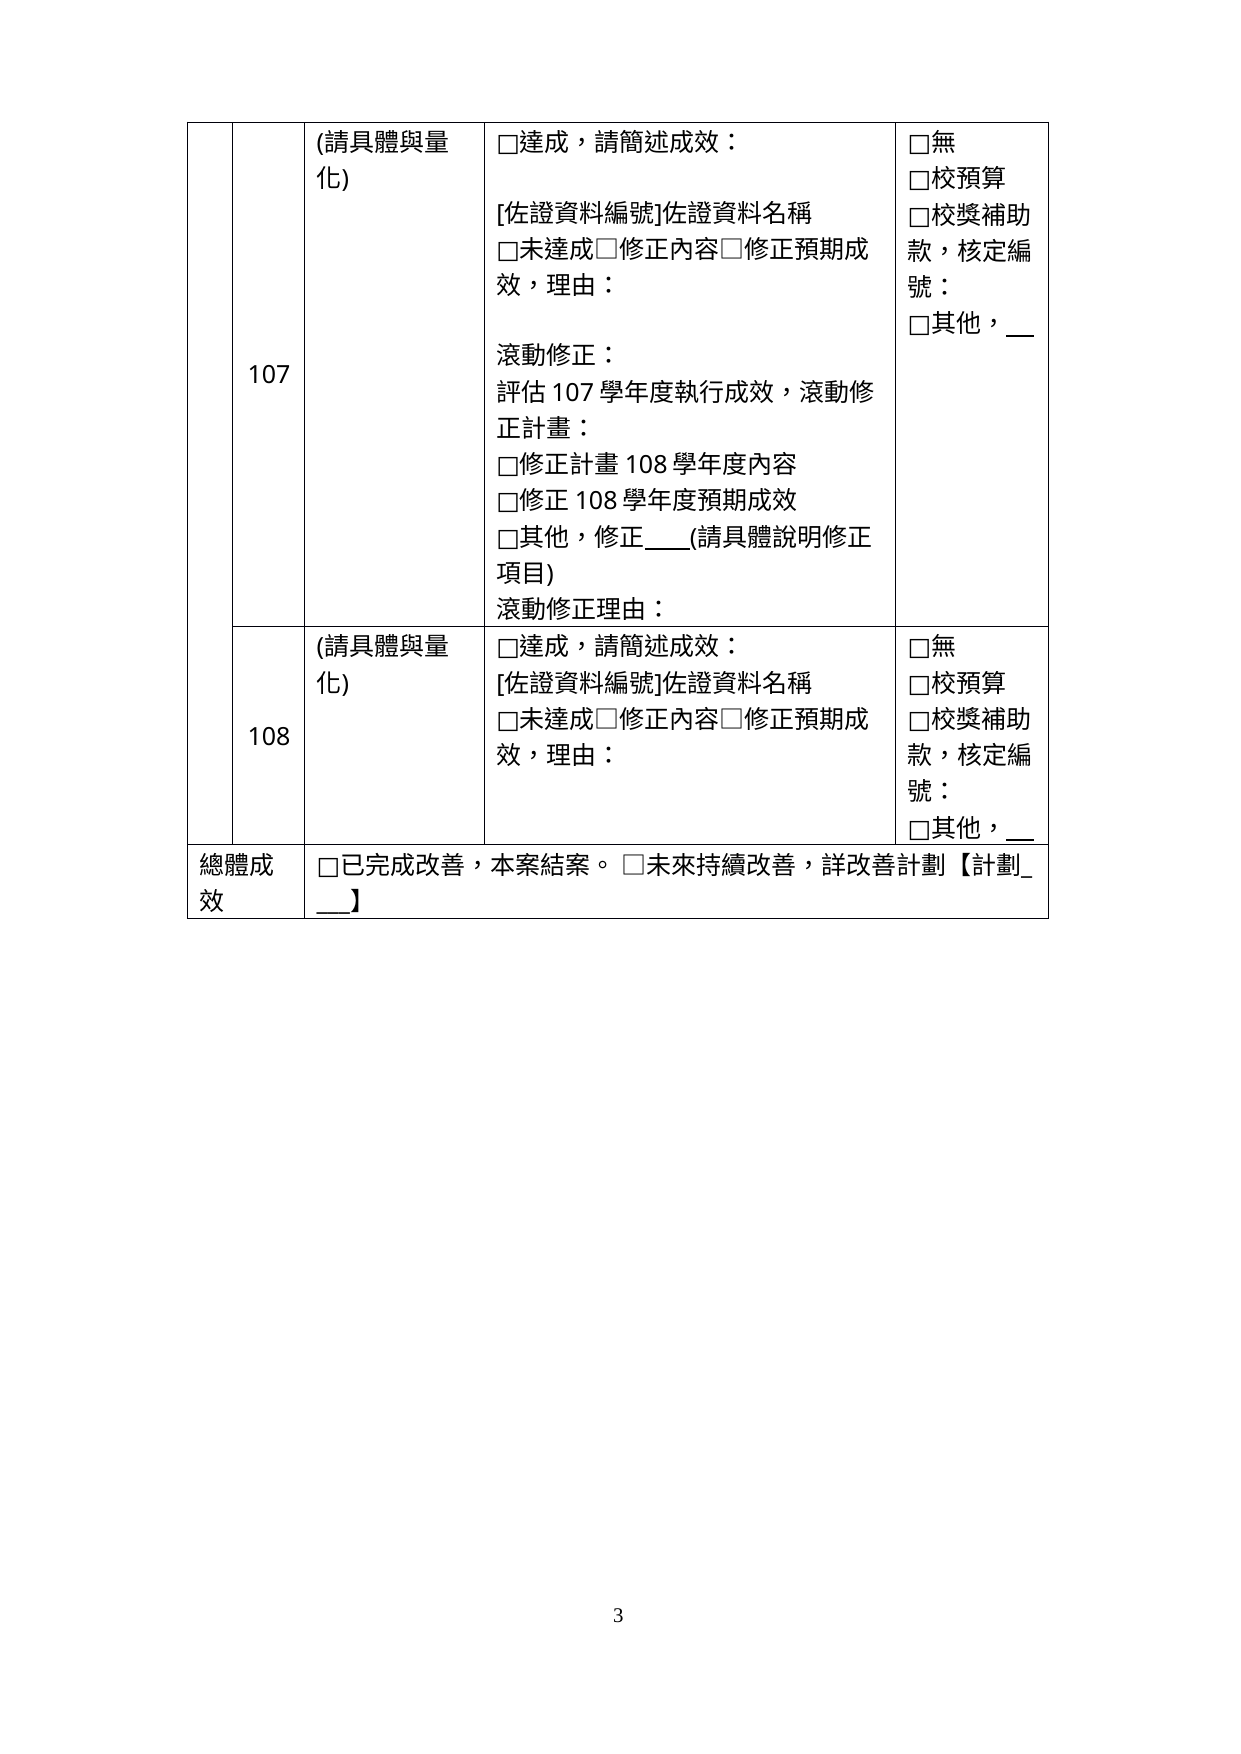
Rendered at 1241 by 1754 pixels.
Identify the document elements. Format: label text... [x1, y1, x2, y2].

table_cell (請具體與量化) [305, 123, 484, 626]
table_cell 108 [233, 627, 304, 844]
table_cell 107 [233, 123, 304, 626]
table_cell □無 □校預算 □校獎補助款，核定編號： □其他， [896, 123, 1048, 626]
table_cell □達成，請簡述成效： [佐證資料編號]佐證資料名稱 □未達成□修正內容□修正預期成效，理由： 滾動修正： 評估107學年度執行成效，滾動修正計畫： □修正計畫108學年度內容 □修正108學年度預期成效 □其他，修正 (請具體說明修正項目) 滾動修正理由： [485, 123, 895, 626]
table_cell □無 □校預算 □校獎補助款，核定編號： □其他， [896, 627, 1048, 844]
table_cell (請具體與量化) [305, 627, 484, 844]
table_cell □達成，請簡述成效： [佐證資料編號]佐證資料名稱 □未達成□修正內容□修正預期成效，理由： [485, 627, 895, 844]
table_cell [188, 123, 232, 844]
table_cell 總體成效 [188, 845, 304, 918]
table_cell □已完成改善，本案結案。 □未來持續改善，詳改善計劃【計劃____】 [305, 845, 1048, 918]
